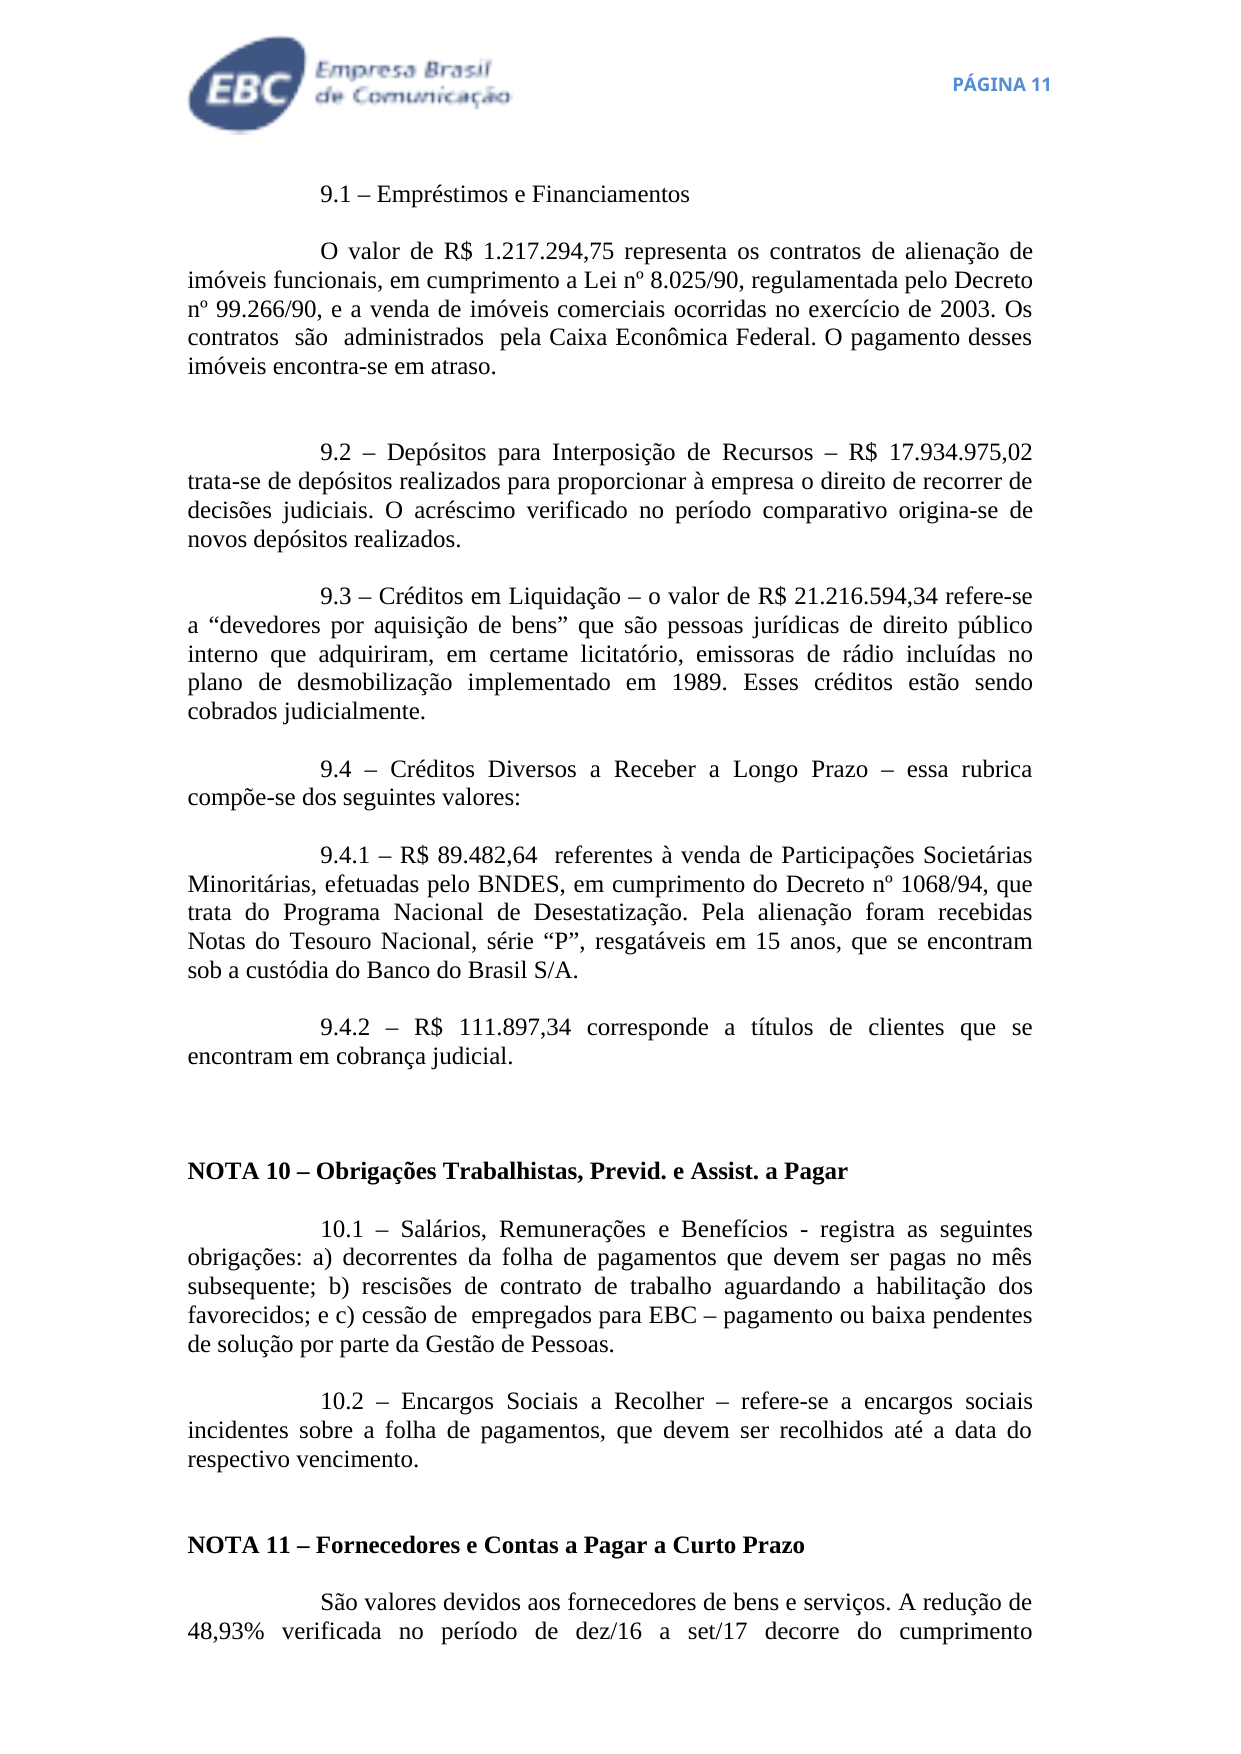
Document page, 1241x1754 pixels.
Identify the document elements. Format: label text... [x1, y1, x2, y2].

text 9.4.2 – R$ 111.897,34 corresponde a títulos de clientes que se encontram em cobrança judicial. [187, 1012, 1034, 1070]
text 9.4 – Créditos Diversos a Receber a Longo Prazo – essa rubrica compõe-se dos seguintes valores: [187, 754, 1034, 811]
text NOTA 10 – Obrigações Trabalhistas, Previd. e Assist. a Pagar [187, 1156, 1034, 1185]
text 9.4.1 – R$ 89.482,64 referentes à venda de Participações Societárias Minoritárias, efetuadas pelo BNDES, em cumprimento do Decreto nº 1068/94, que trata do Programa Nacional de Desestatização. Pela alienação foram recebidas Notas do Tesouro Nacional, série “P”, resgatáveis em 15 anos, que se encontram sob a custódia do Banco do Brasil S/A. [187, 840, 1034, 984]
text O valor de R$ 1.217.294,75 representa os contratos de alienação de imóveis funcionais, em cumprimento a Lei nº 8.025/90, regulamentada pelo Decreto nº 99.266/90, e a venda de imóveis comerciais ocorridas no exercício de 2003. Os contratos são administrados pela Caixa Econômica Federal. O pagamento desses imóveis encontra-se em atraso. [187, 236, 1034, 380]
text 9.2 – Depósitos para Interposição de Recursos – R$ 17.934.975,02 trata-se de depósitos realizados para proporcionar à empresa o direito de recorrer de decisões judiciais. O acréscimo verificado no período comparativo origina-se de novos depósitos realizados. [187, 437, 1034, 552]
text NOTA 11 – Fornecedores e Contas a Pagar a Curto Prazo [187, 1530, 1034, 1559]
text 9.1 – Empréstimos e Financiamentos [187, 179, 1034, 207]
text 10.2 – Encargos Sociais a Recolher – refere-se a encargos sociais incidentes sobre a folha de pagamentos, que devem ser recolhidos até a data do respectivo vencimento. [187, 1386, 1034, 1472]
text 9.3 – Créditos em Liquidação – o valor de R$ 21.216.594,34 refere-se a “devedores por aquisição de bens” que são pessoas jurídicas de direito público interno que adquiriram, em certame licitatório, emissoras de rádio incluídas no plano de desmobilização implementado em 1989. Esses créditos estão sendo cobrados judicialmente. [187, 581, 1034, 725]
text 10.1 – Salários, Remunerações e Benefícios - registra as seguintes obrigações: a) decorrentes da folha de pagamentos que devem ser pagas no mês subsequente; b) rescisões de contrato de trabalho aguardando a habilitação dos favorecidos; e c) cessão de empregados para EBC – pagamento ou baixa pendentes de solução por parte da Gestão de Pessoas. [187, 1214, 1034, 1357]
text São valores devidos aos fornecedores de bens e serviços. A redução de 48,93% verificada no período de dez/16 a set/17 decorre do cumprimento [187, 1587, 1034, 1645]
